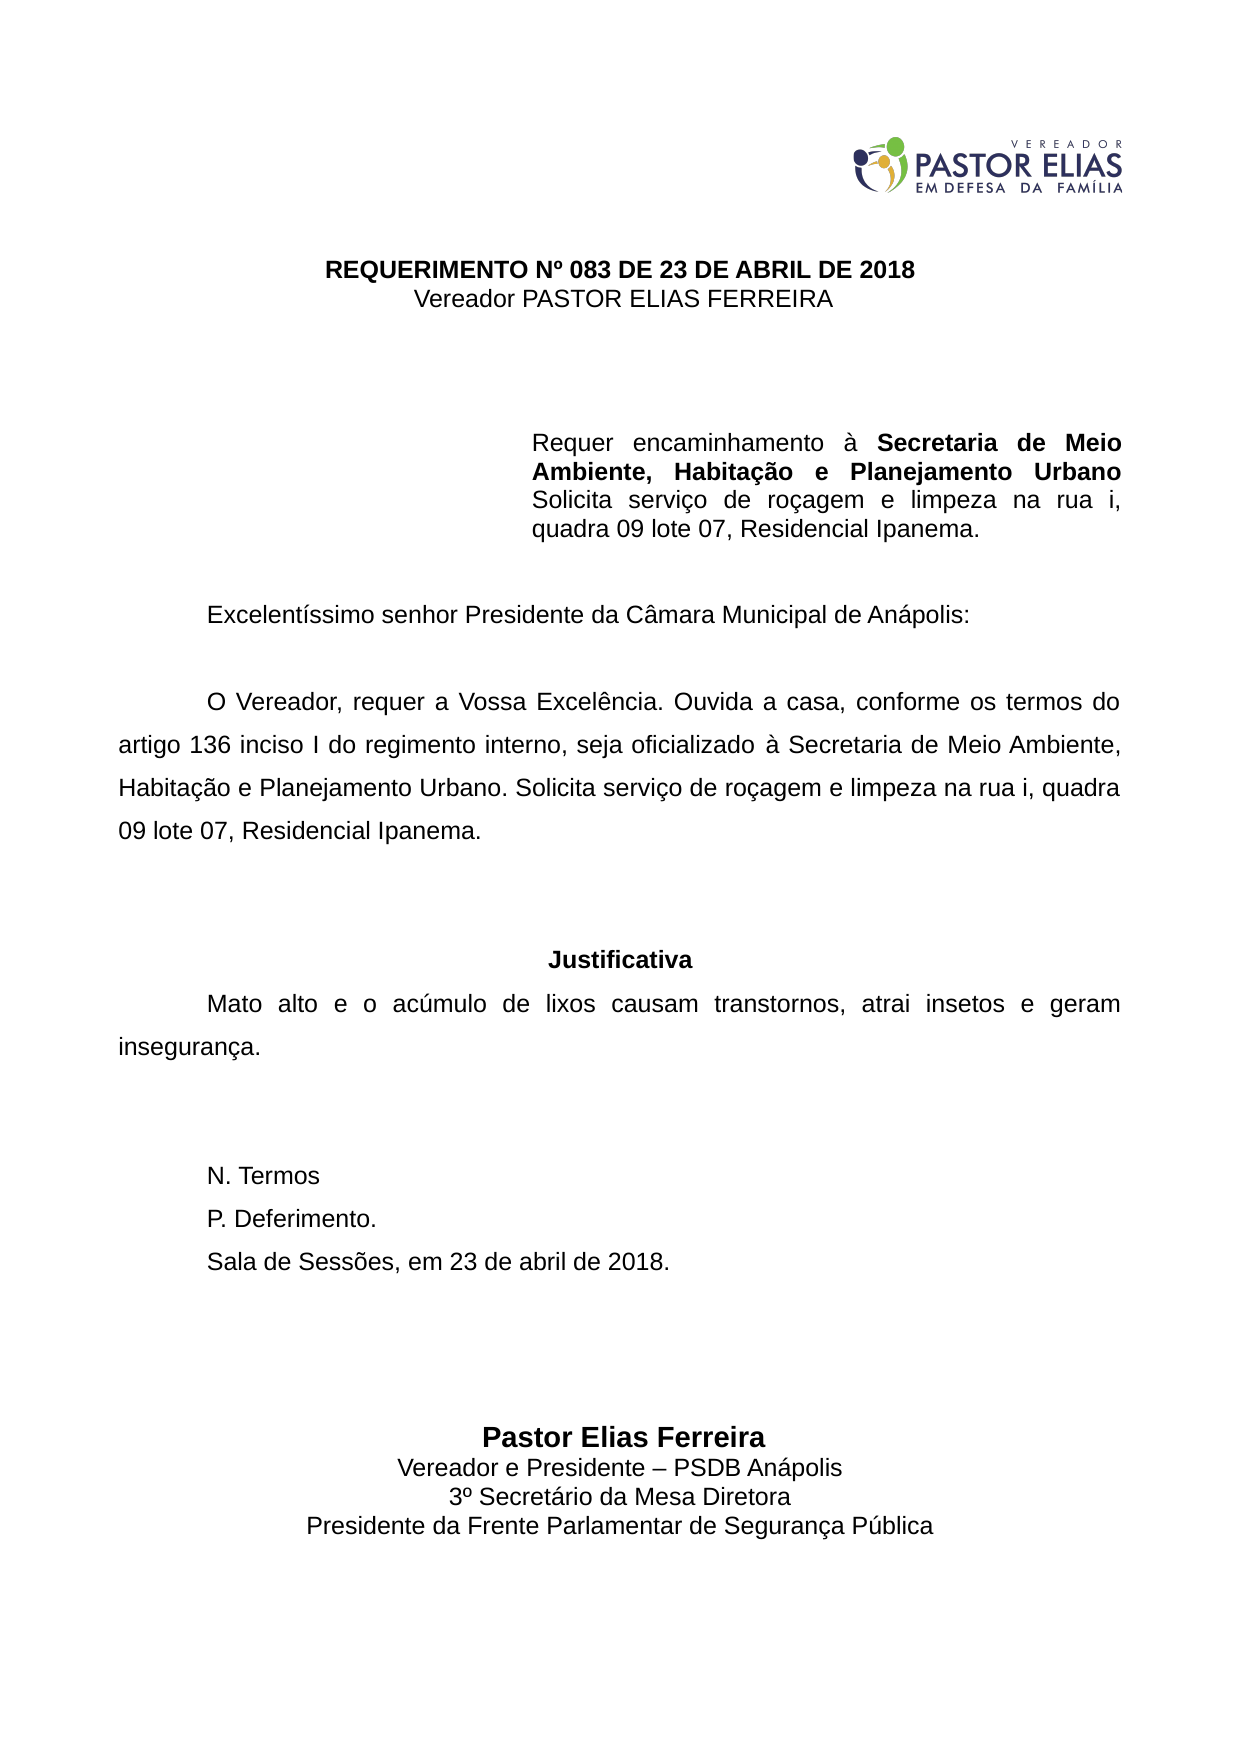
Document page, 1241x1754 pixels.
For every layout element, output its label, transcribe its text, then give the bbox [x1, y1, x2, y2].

text P. Deferimento. [118, 1204, 1122, 1233]
text O Vereador, requer a Vossa Excelência. Ouvida a casa, conforme os termos do artigo 136 inciso I do regimento interno, seja oficializado à Secretaria de Meio Ambiente, Habitação e Planejamento Urbano. Solicita serviço de roçagem e limpeza na rua i, quadra 09 lote 07, Residencial Ipanema. [118, 687, 1122, 845]
text Presidente da Frente Parlamentar de Segurança Pública [118, 1511, 1122, 1539]
text 3º Secretário da Mesa Diretora [118, 1482, 1122, 1511]
text Requer encaminhamento à Secretaria de Meio Ambiente, Habitação e Planejamento Urbano Solicita serviço de roçagem e limpeza na rua i, quadra 09 lote 07, Residencial Ipanema. [532, 428, 1122, 543]
picture [853, 137, 1123, 193]
text Justificativa [118, 945, 1122, 974]
text Pastor Elias Ferreira [118, 1420, 1122, 1453]
text Vereador PASTOR ELIAS FERREIRA [118, 284, 1122, 313]
text N. Termos [118, 1161, 1122, 1190]
text REQUERIMENTO Nº 083 DE 23 DE ABRIL DE 2018 [118, 255, 1122, 284]
text Excelentíssimo senhor Presidente da Câmara Municipal de Anápolis: [118, 600, 1122, 629]
text Sala de Sessões, em 23 de abril de 2018. [118, 1247, 1122, 1276]
text Vereador e Presidente – PSDB Anápolis [118, 1453, 1122, 1482]
text Mato alto e o acúmulo de lixos causam transtornos, atrai insetos e geram insegurança. [118, 988, 1122, 1060]
